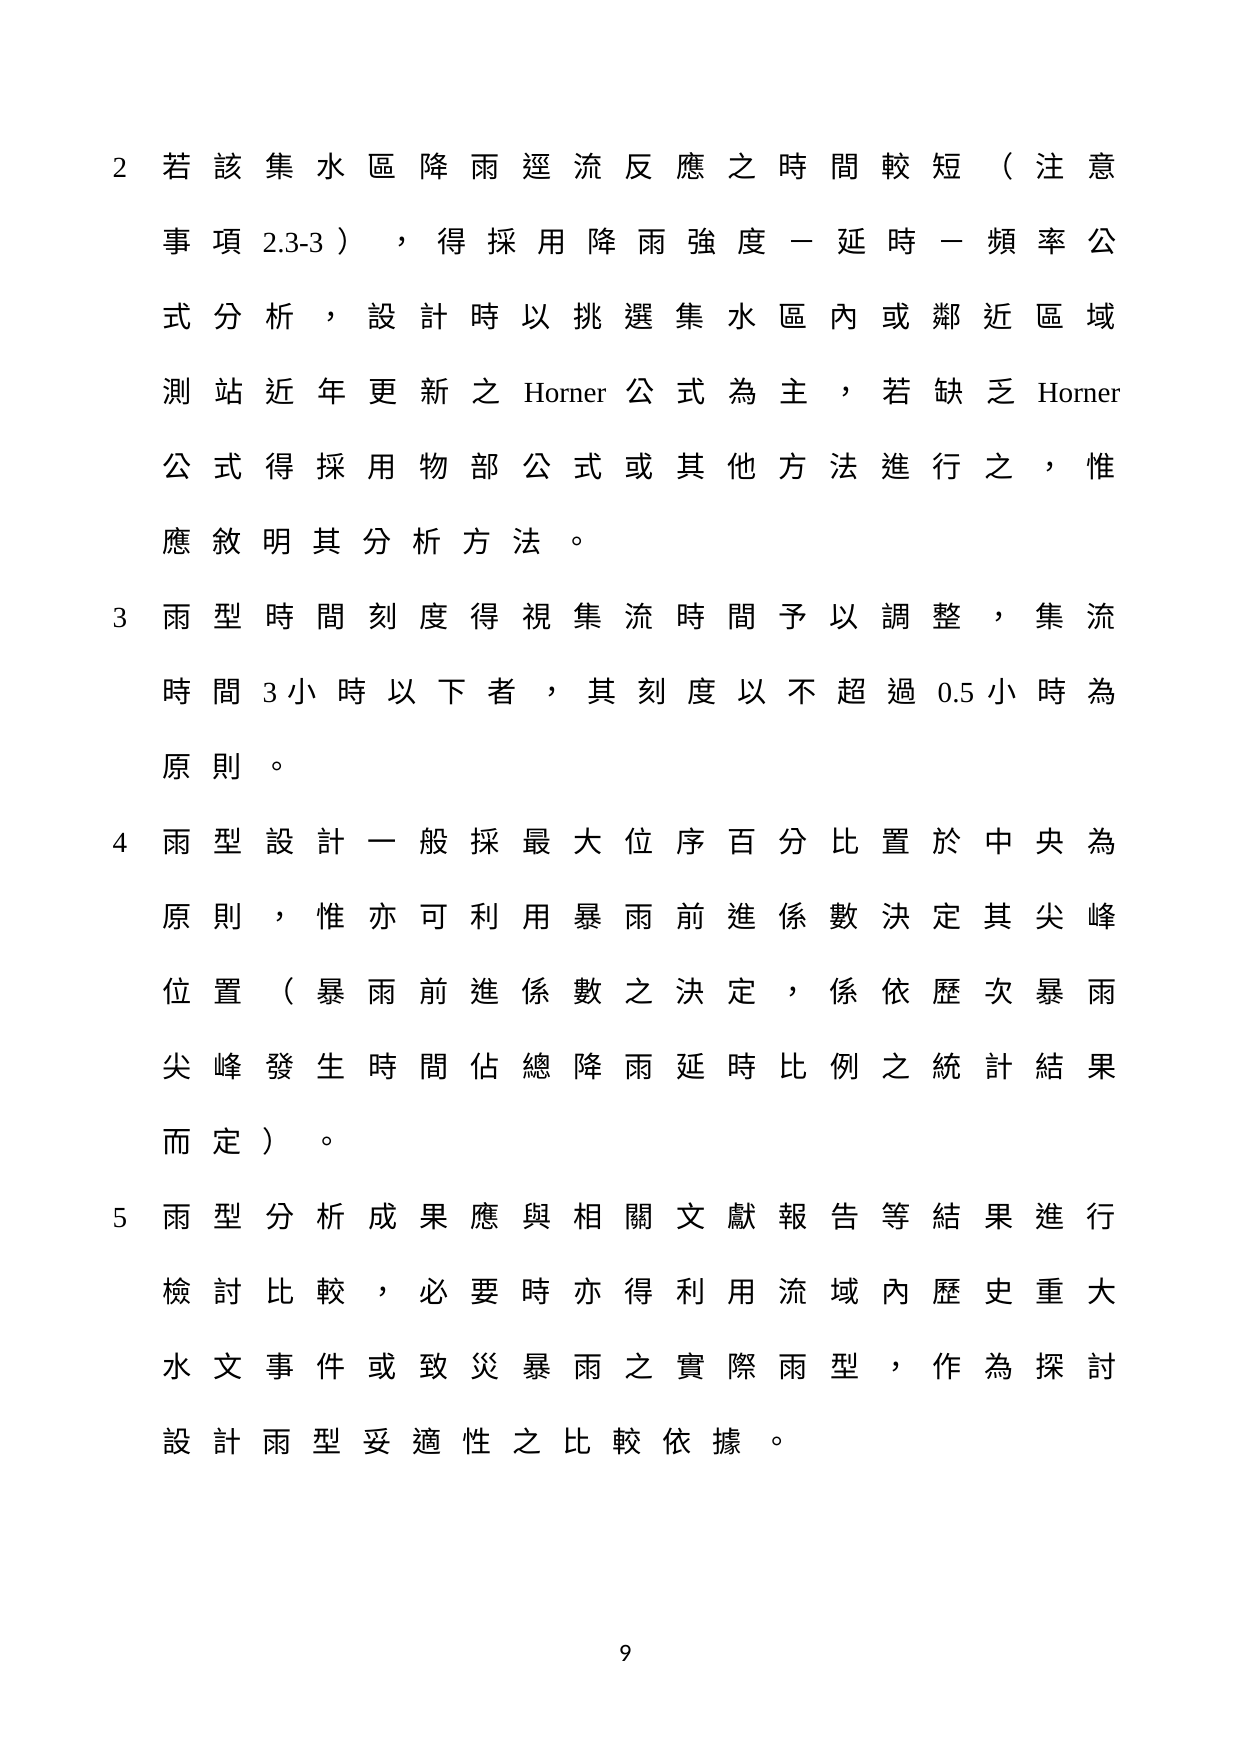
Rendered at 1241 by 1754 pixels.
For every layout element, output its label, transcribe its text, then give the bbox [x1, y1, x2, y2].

list 雨型設計一般採最大位序百分比置於中央為原則，惟亦可利用暴雨前進係數決定其尖峰位置（暴雨前進係數之決定，係依歷次暴雨尖峰發生時間佔總降雨延時比例之統計結果而定）。 [112, 802, 1137, 1177]
list 雨型分析成果應與相關文獻報告等結果進行檢討比較，必要時亦得利用流域內歷史重大水文事件或致災暴雨之實際雨型，作為探討設計雨型妥適性之比較依據。 [112, 1177, 1137, 1477]
list 若該集水區降雨逕流反應之時間較短（注意事項2.3-3），得採用降雨強度－延時－頻率公式分析，設計時以挑選集水區內或鄰近區域測站近年更新之Horner公式為主，若缺乏Horner公式得採用物部公式或其他方法進行之，惟應敘明其分析方法。 [112, 127, 1137, 577]
list 雨型時間刻度得視集流時間予以調整，集流時間3小時以下者，其刻度以不超過0.5小時為原則。 [112, 577, 1137, 802]
